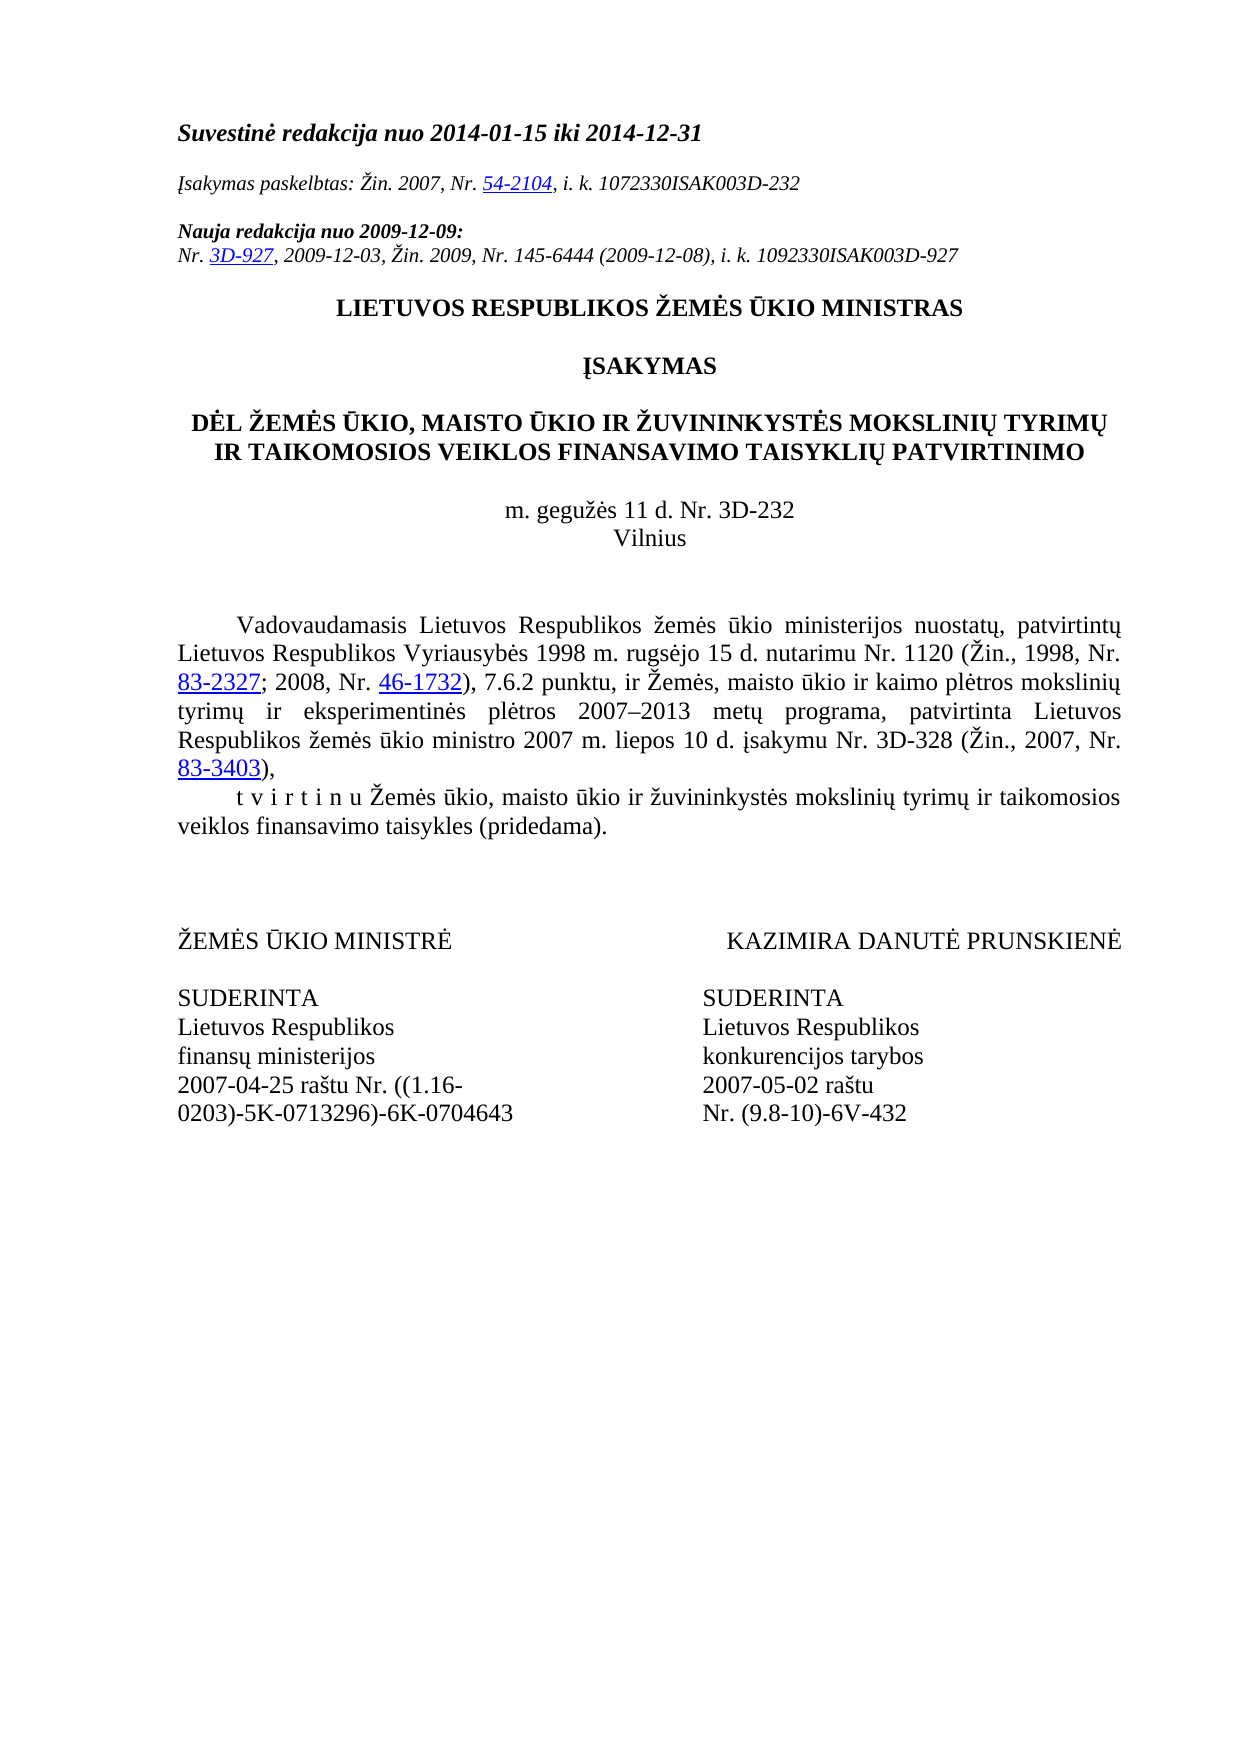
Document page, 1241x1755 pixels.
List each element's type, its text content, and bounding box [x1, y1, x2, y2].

text LIETUVOS RESPUBLIKOS ŽEMĖS ŪKIO MINISTRAS [177, 293, 1122, 322]
text Suvestinė redakcija nuo 2014-01-15 iki 2014-12-31 [177, 118, 1122, 147]
text Lietuvos Respublikos Lietuvos Respublikos [177, 1012, 1122, 1041]
text 0203)-5K-0713296)-6K-0704643 Nr. (9.8-10)-6V-432 [177, 1098, 1122, 1127]
text t v i r t i n u Žemės ūkio, maisto ūkio ir žuvininkystės mokslinių tyrimų ir taikomosios veiklos finansavimo taisykles (pridedama). [177, 782, 1122, 840]
text SUDERINTA SUDERINTA [177, 983, 1122, 1012]
text m. gegužės 11 d. Nr. 3D-232 [177, 495, 1122, 523]
text ŽEMĖS ŪKIO MINISTRĖ KAZIMIRA DANUTĖ PRUNSKIENĖ [177, 926, 1122, 955]
text Įsakymas paskelbtas: Žin. 2007, Nr. 54-2104, i. k. 1072330ISAK003D-232 [177, 171, 1122, 195]
text DĖL ŽEMĖS ŪKIO, MAISTO ŪKIO IR ŽUVININKYSTĖS MOKSLINIŲ TYRIMŲ IR TAIKOMOSIOS VEIKLOS FINANSAVIMO TAISYKLIŲ PATVIRTINIMO [177, 408, 1122, 466]
text Nr. 3D-927, 2009-12-03, Žin. 2009, Nr. 145-6444 (2009-12-08), i. k. 1092330ISAK003D-927 [177, 243, 1122, 267]
text Vilnius [177, 523, 1122, 552]
text finansų ministerijos konkurencijos tarybos [177, 1041, 1122, 1070]
text ĮSAKYMAS [177, 351, 1122, 380]
text 2007-04-25 raštu Nr. ((1.16- 2007-05-02 raštu [177, 1070, 1122, 1098]
text Nauja redakcija nuo 2009-12-09: [177, 219, 1122, 243]
text Vadovaudamasis Lietuvos Respublikos žemės ūkio ministerijos nuostatų, patvirtintų Lietuvos Respublikos Vyriausybės 1998 m. rugsėjo 15 d. nutarimu Nr. 1120 (Žin., 1998, Nr. 83-2327; 2008, Nr. 46-1732), 7.6.2 punktu, ir Žemės, maisto ūkio ir kaimo plėtros mokslinių tyrimų ir eksperimentinės plėtros 2007–2013 metų programa, patvirtinta Lietuvos Respublikos žemės ūkio ministro 2007 m. liepos 10 d. įsakymu Nr. 3D-328 (Žin., 2007, Nr. 83-3403), [177, 610, 1122, 782]
